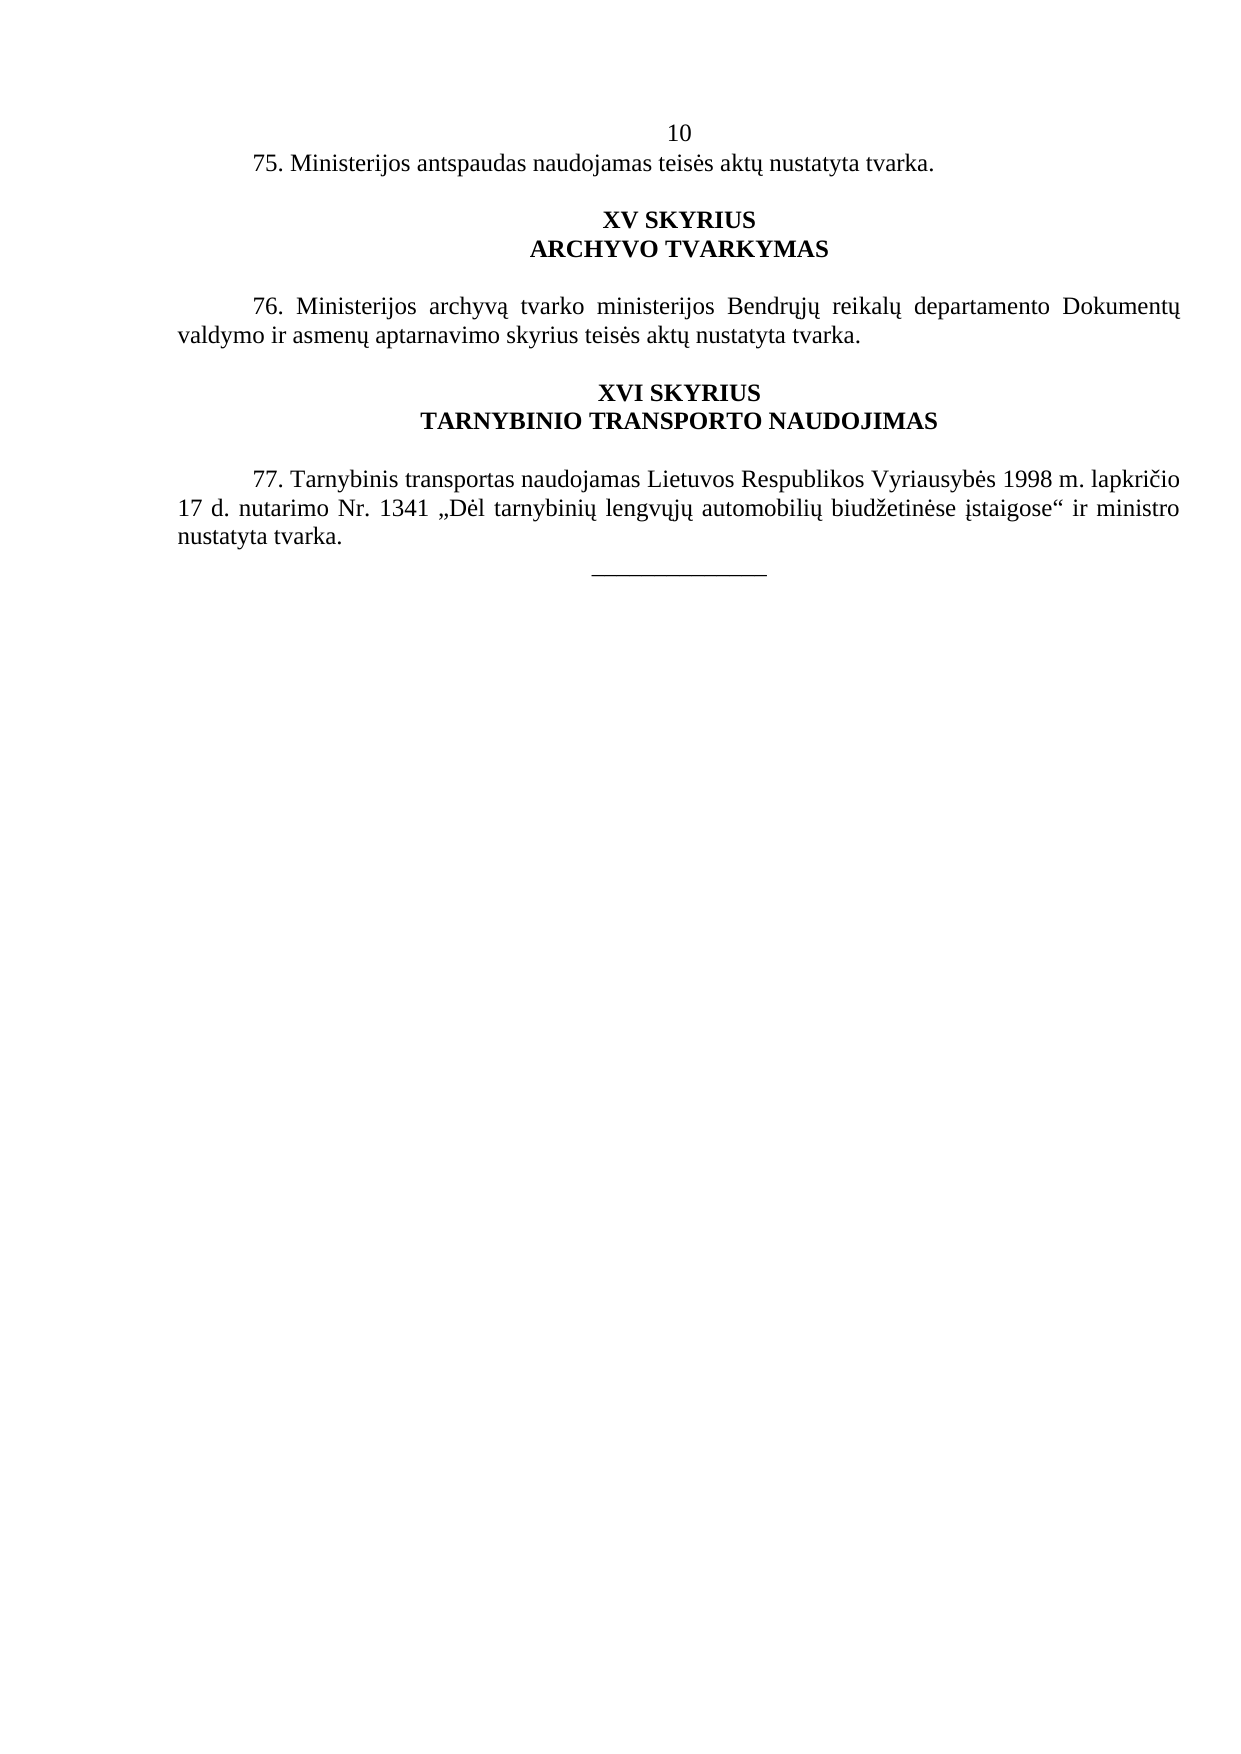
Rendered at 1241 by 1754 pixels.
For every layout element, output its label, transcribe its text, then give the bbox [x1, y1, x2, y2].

text XVI SKYRIUS [177, 378, 1181, 406]
text TARNYBINIO TRANSPORTO NAUDOJIMAS [177, 406, 1181, 435]
text 76. Ministerijos archyvą tvarko ministerijos Bendrųjų reikalų departamento Dokumentų valdymo ir asmenų aptarnavimo skyrius teisės aktų nustatyta tvarka. [177, 291, 1181, 349]
text 75. Ministerijos antspaudas naudojamas teisės aktų nustatyta tvarka. [177, 148, 1181, 176]
text XV SKYRIUS [177, 205, 1181, 234]
text 77. Tarnybinis transportas naudojamas Lietuvos Respublikos Vyriausybės 1998 m. lapkričio 17 d. nutarimo Nr. 1341 „Dėl tarnybinių lengvųjų automobilių biudžetinėse įstaigose“ ir ministro nustatyta tvarka. [177, 464, 1181, 550]
text ARCHYVO TVARKYMAS [177, 234, 1181, 263]
text ______________ [177, 550, 1181, 579]
